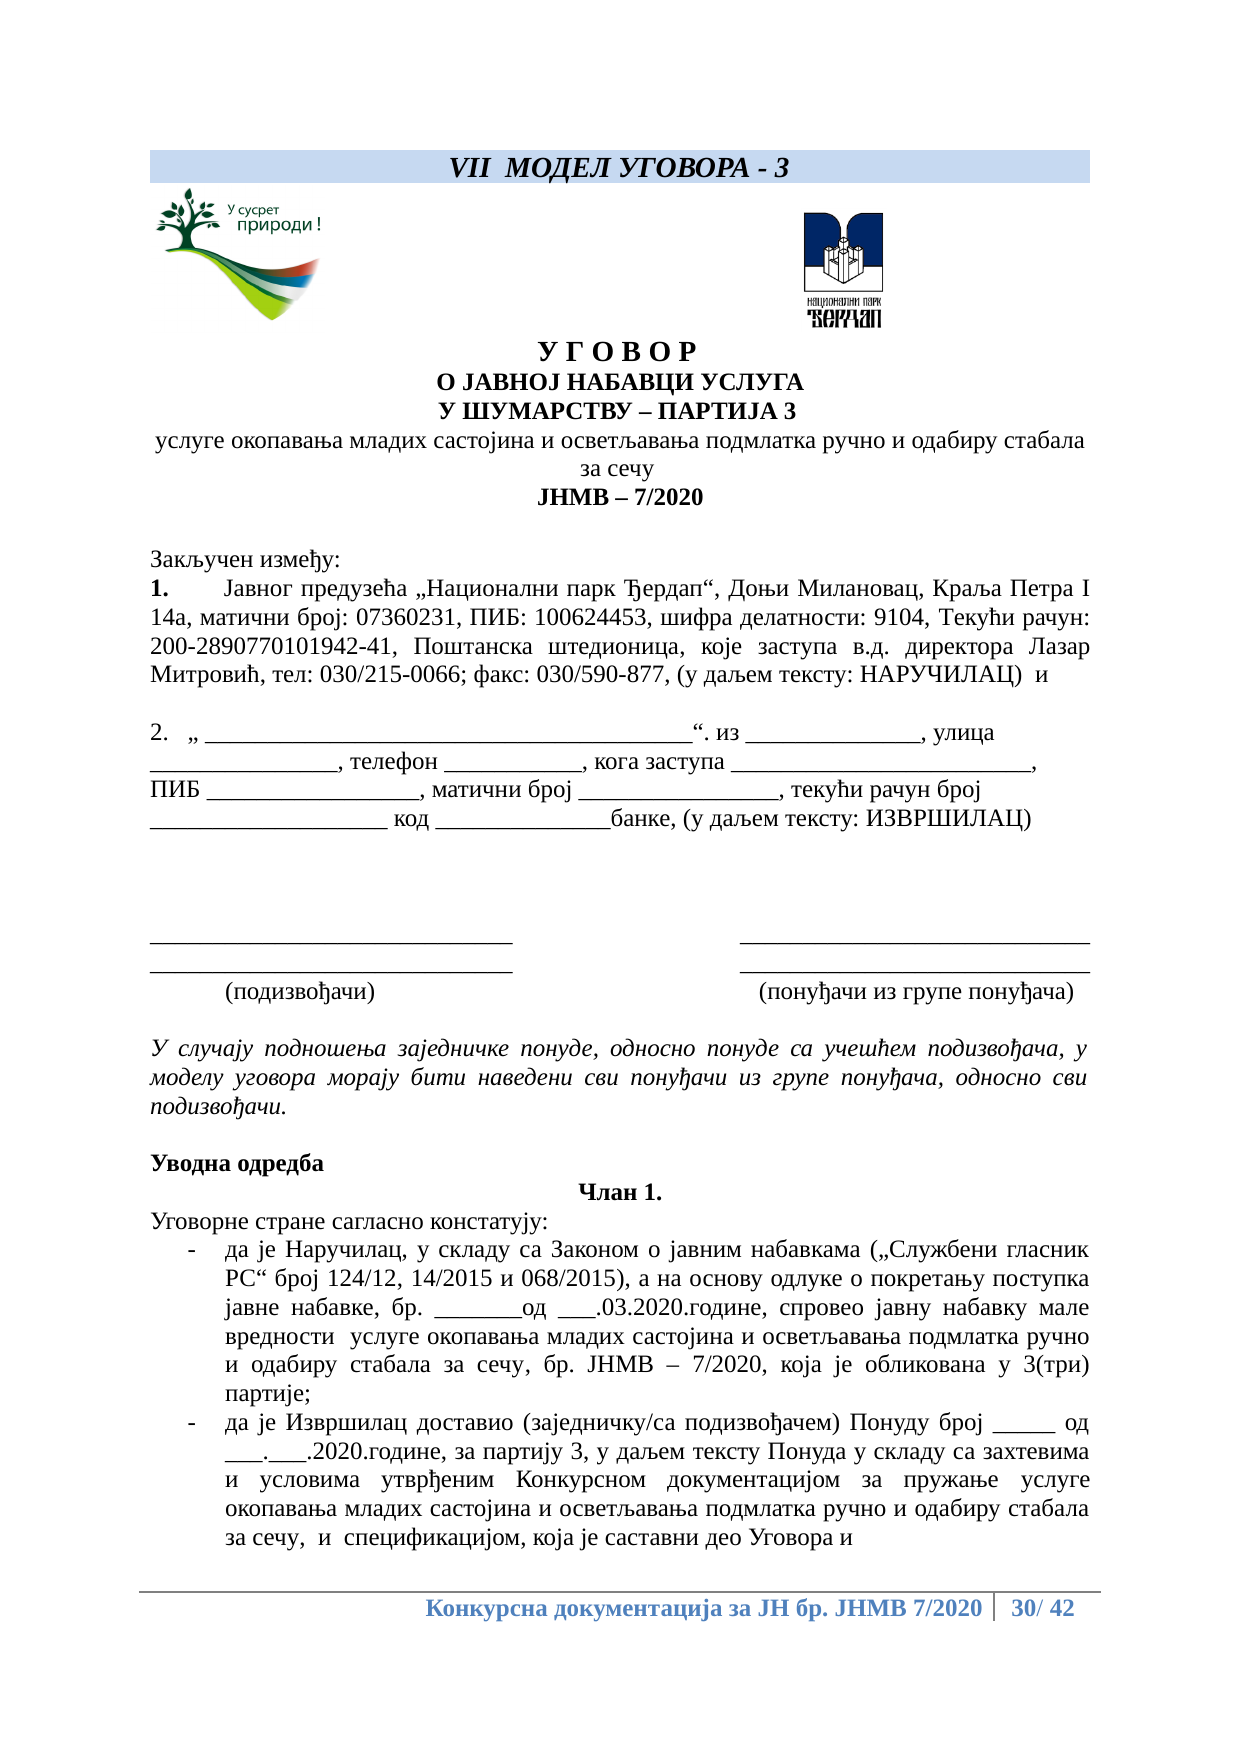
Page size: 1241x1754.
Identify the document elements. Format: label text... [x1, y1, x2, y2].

list да је Извршилац доставио (заједничку/са подизвођачем) Понуду број _____ од ___.___.2020.године, за партију 3, у даљем тексту Понуда у складу са захтевима и условима утврђеним Конкурсном документацијом за пружање услуге окопавања младих састојина и осветљавања подмлатка ручно и одабиру стабала за сечу, и спецификацијом, која је саставни део Уговора и [187, 1407, 1090, 1551]
text Члан 1. [150, 1177, 1090, 1206]
text У Г О В О Р [150, 334, 1090, 367]
text Уводна одредба [150, 1148, 1090, 1177]
text (подизвођачи) (понуђачи из групе понуђача) [150, 976, 1090, 1004]
text О ЈАВНОЈ НАБАВЦИ УСЛУГА [150, 367, 1090, 396]
picture [801, 208, 887, 332]
text Уговорне стране сагласно констатују: [150, 1206, 1090, 1234]
text 2. „ _______________________________________“. из ______________, улица _______________, телефон ___________, кога заступа ________________________, ПИБ _________________, матични број ________________, текући рачун број ___________________ код ______________банке, (у даљем тексту: ИЗВРШИЛАЦ) [150, 717, 1090, 832]
text У ШУМАРСТВУ – ПАРТИЈА 3 [150, 396, 1090, 425]
text 1. Јавног предузећа „Национални парк Ђердап“, Доњи Милановац, Краља Петра I 14а, матични број: 07360231, ПИБ: 100624453, шифра делатности: 9104, Текући рачун: 200-2890770101942-41, Поштанска штедионица, које заступа в.д. директора Лазар Митровић, тел: 030/215-0066; факс: 030/590-877, (у даљем тексту: НАРУЧИЛАЦ) и [150, 573, 1090, 688]
text У случају подношења заједничке понуде, односно понуде са учешћем подизвођача, у моделу уговора морају бити наведени сви понуђачи из групе понуђача, односно сви подизвођачи. [150, 1033, 1090, 1119]
text услуге окопавања младих састојина и осветљавања подмлатка ручно и одабиру стабала за сечу [150, 425, 1090, 482]
text ЈНМВ – 7/2020 [150, 482, 1090, 511]
text VII МОДЕЛ УГОВОРА - 3 [150, 150, 1090, 183]
text Закључен између: [150, 544, 1090, 573]
list да је Наручилац, у складу са Законом о јавним набавкама („Службени гласник РС“ број 124/12, 14/2015 и 068/2015), а на основу одлуке о покретању поступка јавне набавке, бр. _______од ___.03.2020.године, спровео јавну набавку мале вредности услуге окопавања младих састојина и осветљавања подмлатка ручно и одабиру стабала за сечу, бр. ЈНМВ – 7/2020, која је обликована у 3(три) партије; [187, 1234, 1090, 1407]
text _____________________________ ____________________________ [150, 918, 1090, 947]
text _____________________________ ____________________________ [150, 947, 1090, 976]
